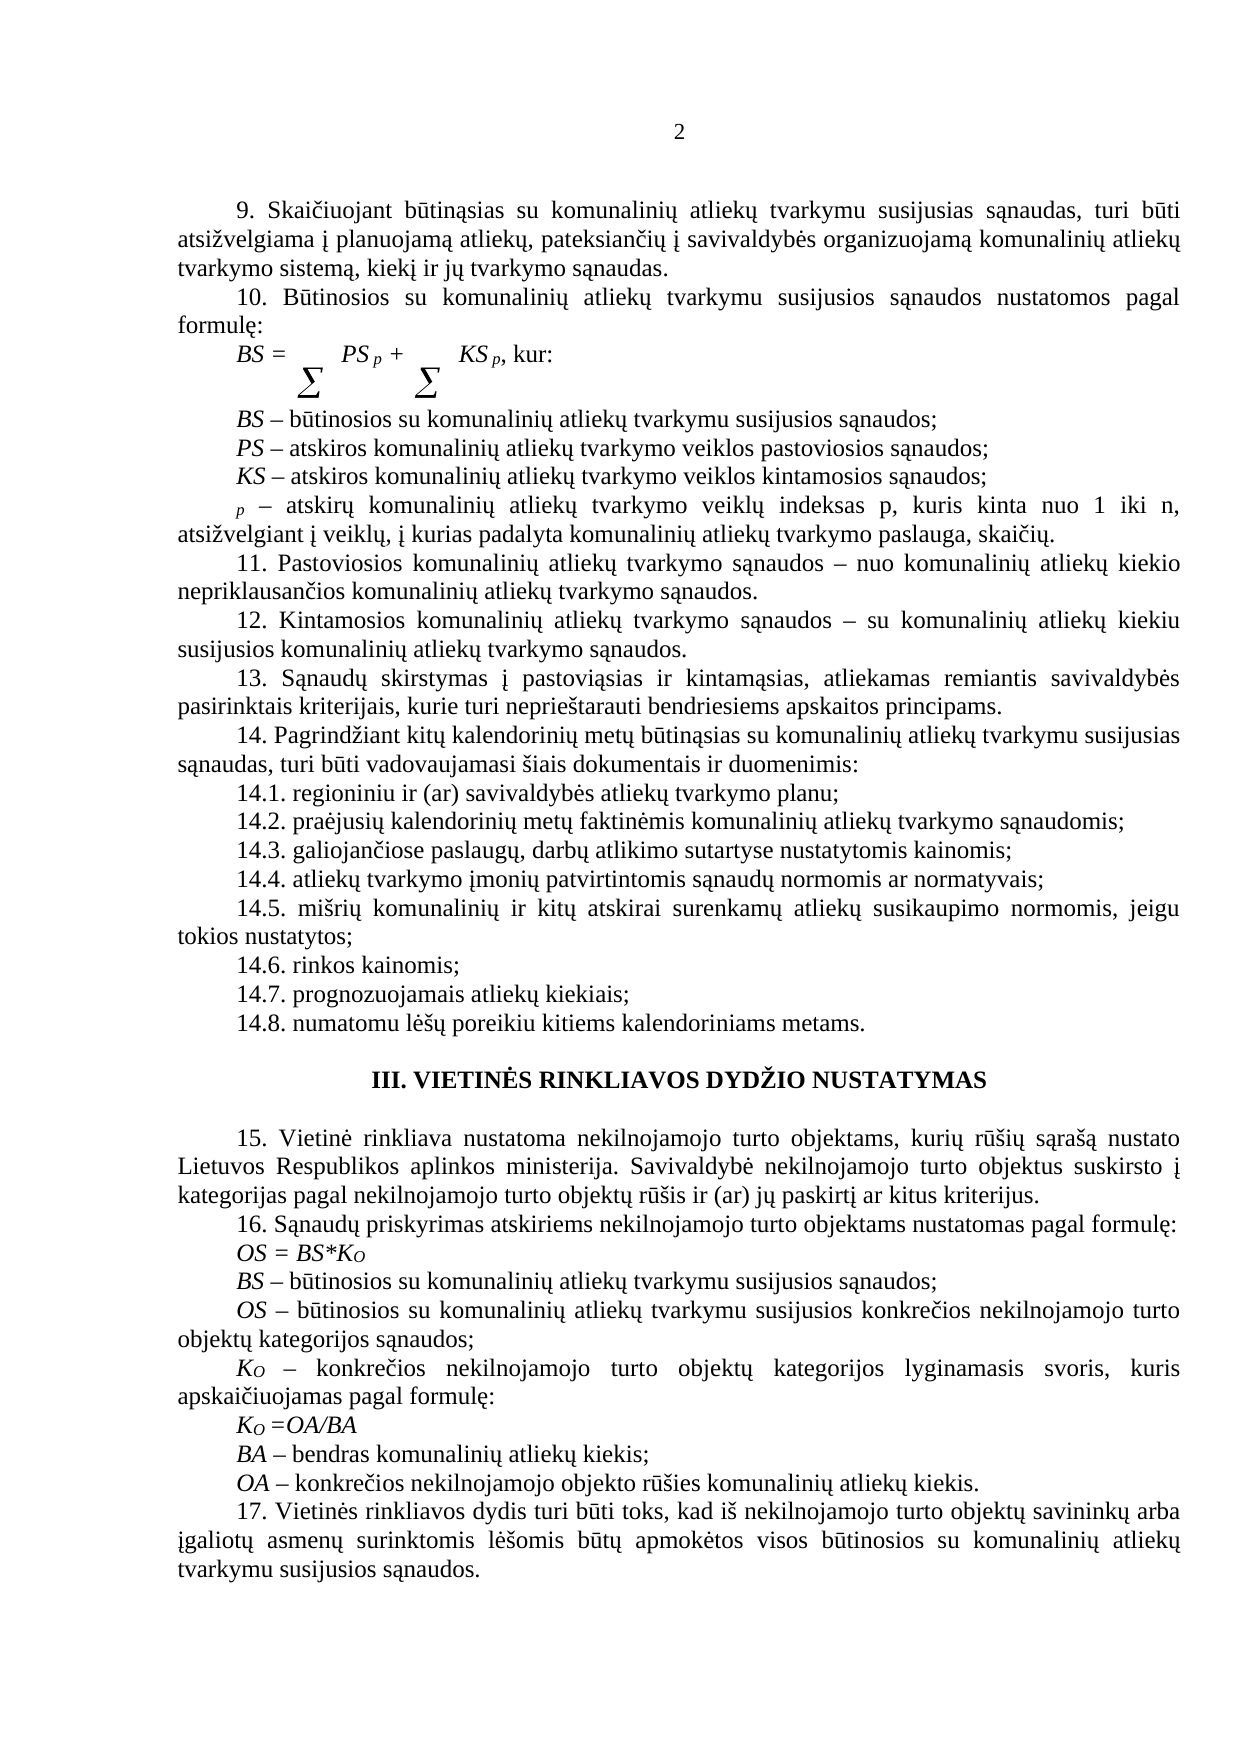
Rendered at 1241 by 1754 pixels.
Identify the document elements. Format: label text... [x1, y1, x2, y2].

text 14. Pagrindžiant kitų kalendorinių metų būtinąsias su komunalinių atliekų tvarkymu susijusias sąnaudas, turi būti vadovaujamasi šiais dokumentais ir duomenimis: [177, 720, 1181, 778]
text KO – konkrečios nekilnojamojo turto objektų kategorijos lyginamasis svoris, kuris apskaičiuojamas pagal formulę: [177, 1353, 1181, 1410]
text 17. Vietinės rinkliavos dydis turi būti toks, kad iš nekilnojamojo turto objektų savininkų arba įgaliotų asmenų surinktomis lėšomis būtų apmokėtos visos būtinosios su komunalinių atliekų tvarkymu susijusios sąnaudos. [177, 1496, 1181, 1583]
text KS – atskiros komunalinių atliekų tvarkymo veiklos kintamosios sąnaudos; [177, 461, 1181, 490]
text III. VIETINĖS RINKLIAVOS DYDŽIO NUSTATYMAS [177, 1065, 1181, 1094]
text 14.5. mišrių komunalinių ir kitų atskirai surenkamų atliekų susikaupimo normomis, jeigu tokios nustatytos; [177, 893, 1181, 950]
text 14.1. regioniniu ir (ar) savivaldybės atliekų tvarkymo planu; [177, 778, 1181, 806]
text BS – būtinosios su komunalinių atliekų tvarkymu susijusios sąnaudos; [177, 404, 1181, 433]
text 14.7. prognozuojamais atliekų kiekiais; [177, 979, 1181, 1008]
text 13. Sąnaudų skirstymas į pastoviąsias ir kintamąsias, atliekamas remiantis savivaldybės pasirinktais kriterijais, kurie turi neprieštarauti bendriesiems apskaitos principams. [177, 663, 1181, 720]
text 16. Sąnaudų priskyrimas atskiriems nekilnojamojo turto objektams nustatomas pagal formulę: [177, 1209, 1181, 1238]
text BA – bendras komunalinių atliekų kiekis; [177, 1439, 1181, 1468]
text BS – būtinosios su komunalinių atliekų tvarkymu susijusios sąnaudos; [177, 1266, 1181, 1295]
text OA – konkrečios nekilnojamojo objekto rūšies komunalinių atliekų kiekis. [177, 1468, 1181, 1496]
text 14.4. atliekų tvarkymo įmonių patvirtintomis sąnaudų normomis ar normatyvais; [177, 864, 1181, 893]
text 15. Vietinė rinkliava nustatoma nekilnojamojo turto objektams, kurių rūšių sąrašą nustato Lietuvos Respublikos aplinkos ministerija. Savivaldybė nekilnojamojo turto objektus suskirsto į kategorijas pagal nekilnojamojo turto objektų rūšis ir (ar) jų paskirtį ar kitus kriterijus. [177, 1123, 1181, 1209]
text OS – būtinosios su komunalinių atliekų tvarkymu susijusios konkrečios nekilnojamojo turto objektų kategorijos sąnaudos; [177, 1295, 1181, 1353]
text BS = SUMAPS p + SUMAKS p, kur: [177, 339, 1181, 404]
text 10. Būtinosios su komunalinių atliekų tvarkymu susijusios sąnaudos nustatomos pagal formulę: [177, 282, 1181, 339]
text 14.8. numatomu lėšų poreikiu kitiems kalendoriniams metams. [177, 1008, 1181, 1036]
text OS = BS*KO [177, 1238, 1181, 1266]
text 14.6. rinkos kainomis; [177, 950, 1181, 979]
text 14.2. praėjusių kalendorinių metų faktinėmis komunalinių atliekų tvarkymo sąnaudomis; [177, 806, 1181, 835]
text 9. Skaičiuojant būtinąsias su komunalinių atliekų tvarkymu susijusias sąnaudas, turi būti atsižvelgiama į planuojamą atliekų, pateksiančių į savivaldybės organizuojamą komunalinių atliekų tvarkymo sistemą, kiekį ir jų tvarkymo sąnaudas. [177, 196, 1181, 282]
text 11. Pastoviosios komunalinių atliekų tvarkymo sąnaudos – nuo komunalinių atliekų kiekio nepriklausančios komunalinių atliekų tvarkymo sąnaudos. [177, 548, 1181, 605]
text p – atskirų komunalinių atliekų tvarkymo veiklų indeksas p, kuris kinta nuo 1 iki n, atsižvelgiant į veiklų, į kurias padalyta komunalinių atliekų tvarkymo paslauga, skaičių. [177, 490, 1181, 548]
text 14.3. galiojančiose paslaugų, darbų atlikimo sutartyse nustatytomis kainomis; [177, 835, 1181, 864]
text PS – atskiros komunalinių atliekų tvarkymo veiklos pastoviosios sąnaudos; [177, 433, 1181, 461]
text KO =OA/BA [177, 1410, 1181, 1439]
text 12. Kintamosios komunalinių atliekų tvarkymo sąnaudos – su komunalinių atliekų kiekiu susijusios komunalinių atliekų tvarkymo sąnaudos. [177, 605, 1181, 663]
